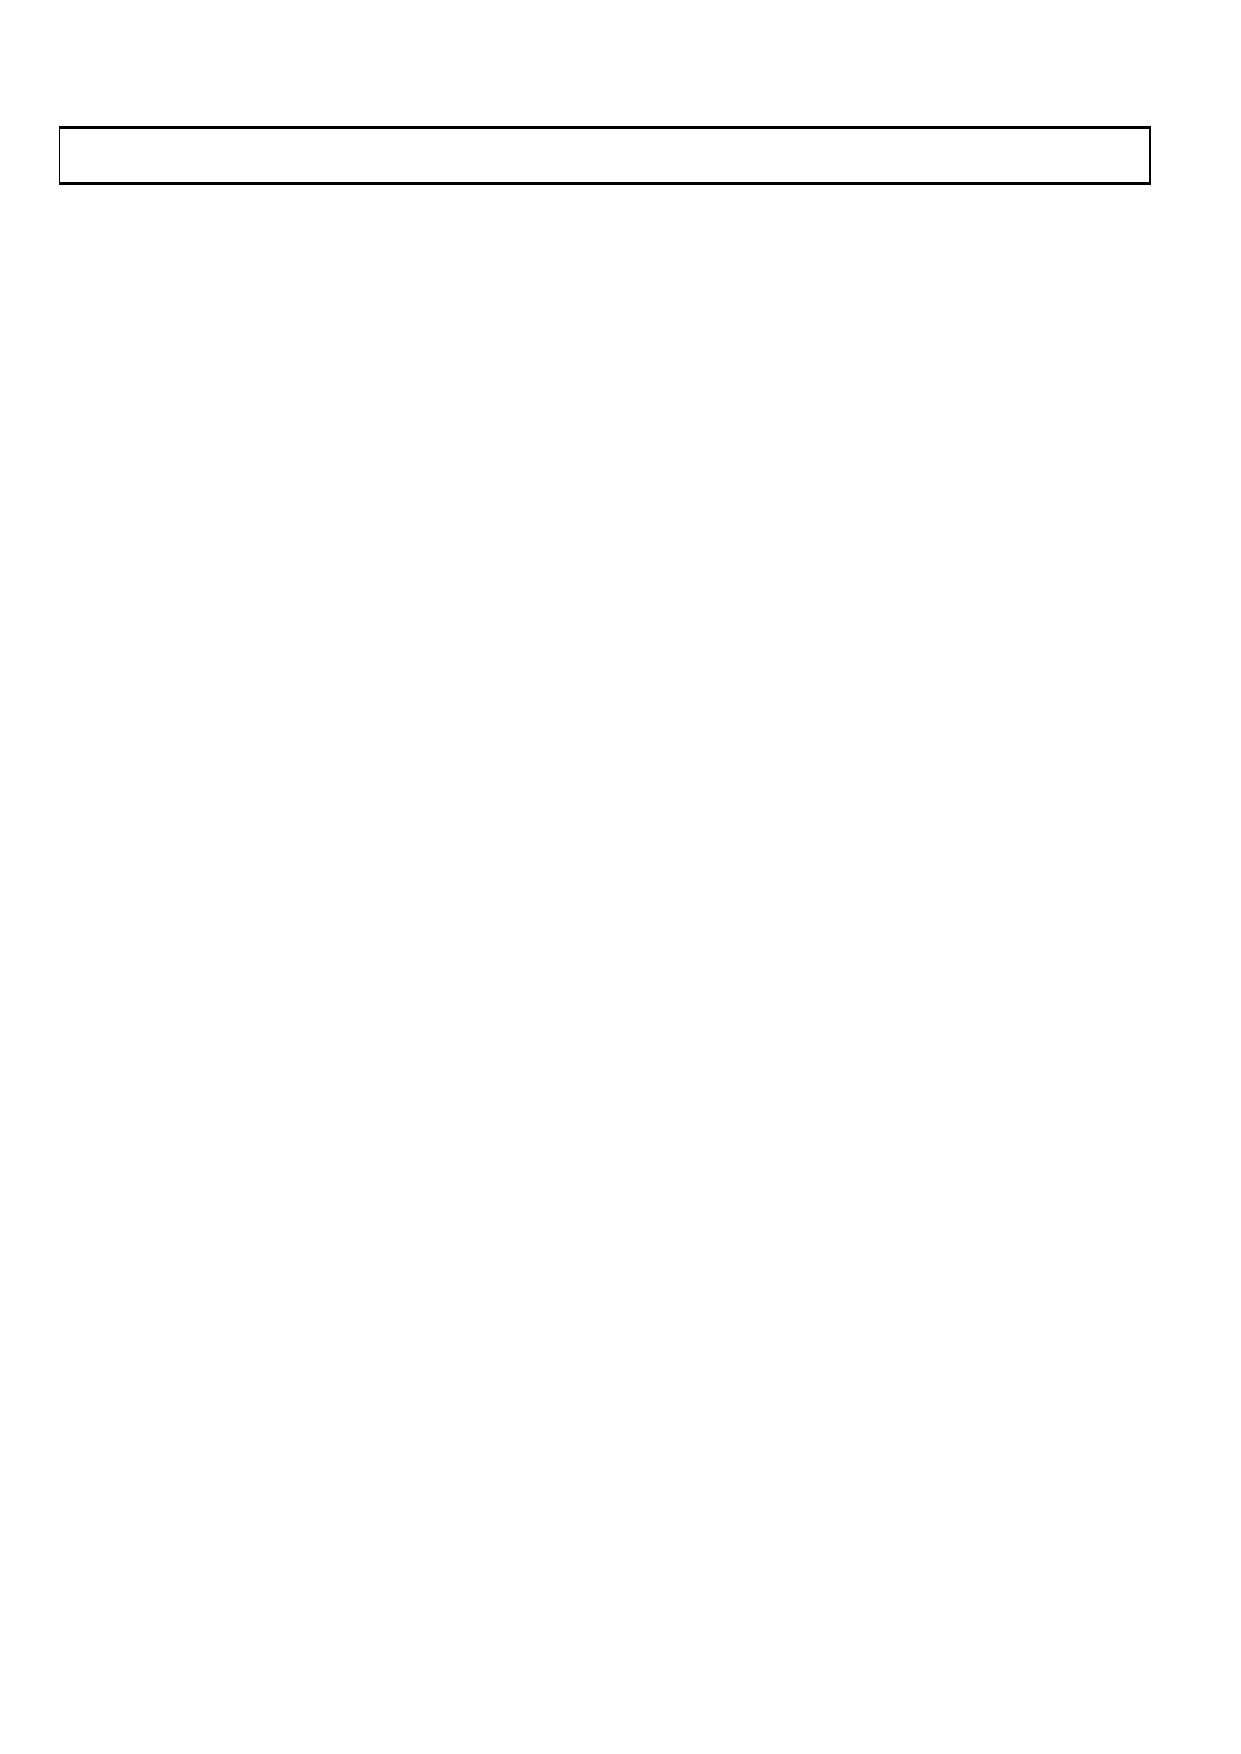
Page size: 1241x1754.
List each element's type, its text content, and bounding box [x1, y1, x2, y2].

table_cell The UK aims to support continued peace and stability through focusing on three main outcomes: More accountable and responsive state institutions facilitated through a more inclusive political debate, linking local, provincial and national actors. Communities feel more listened to by political representatives and the risk of disillusioned groups turning to violence is mitigated. A more informed political debate, where political parties practice more evidence-based politics which is influenced by better research and more objective media debate. The programme has three outputs. Output 1 Targeted marginalised communities understand the new federal structures, are supported to articulate their needs and engage with political representatives. Output 2 Political party representatives increasingly understand and reflect the interests of their constituents. Output 3 Nepal's objective, independent and non-partisan political research capacity is improved including the creation of safe spaces for policy debate [60, 129, 1149, 182]
